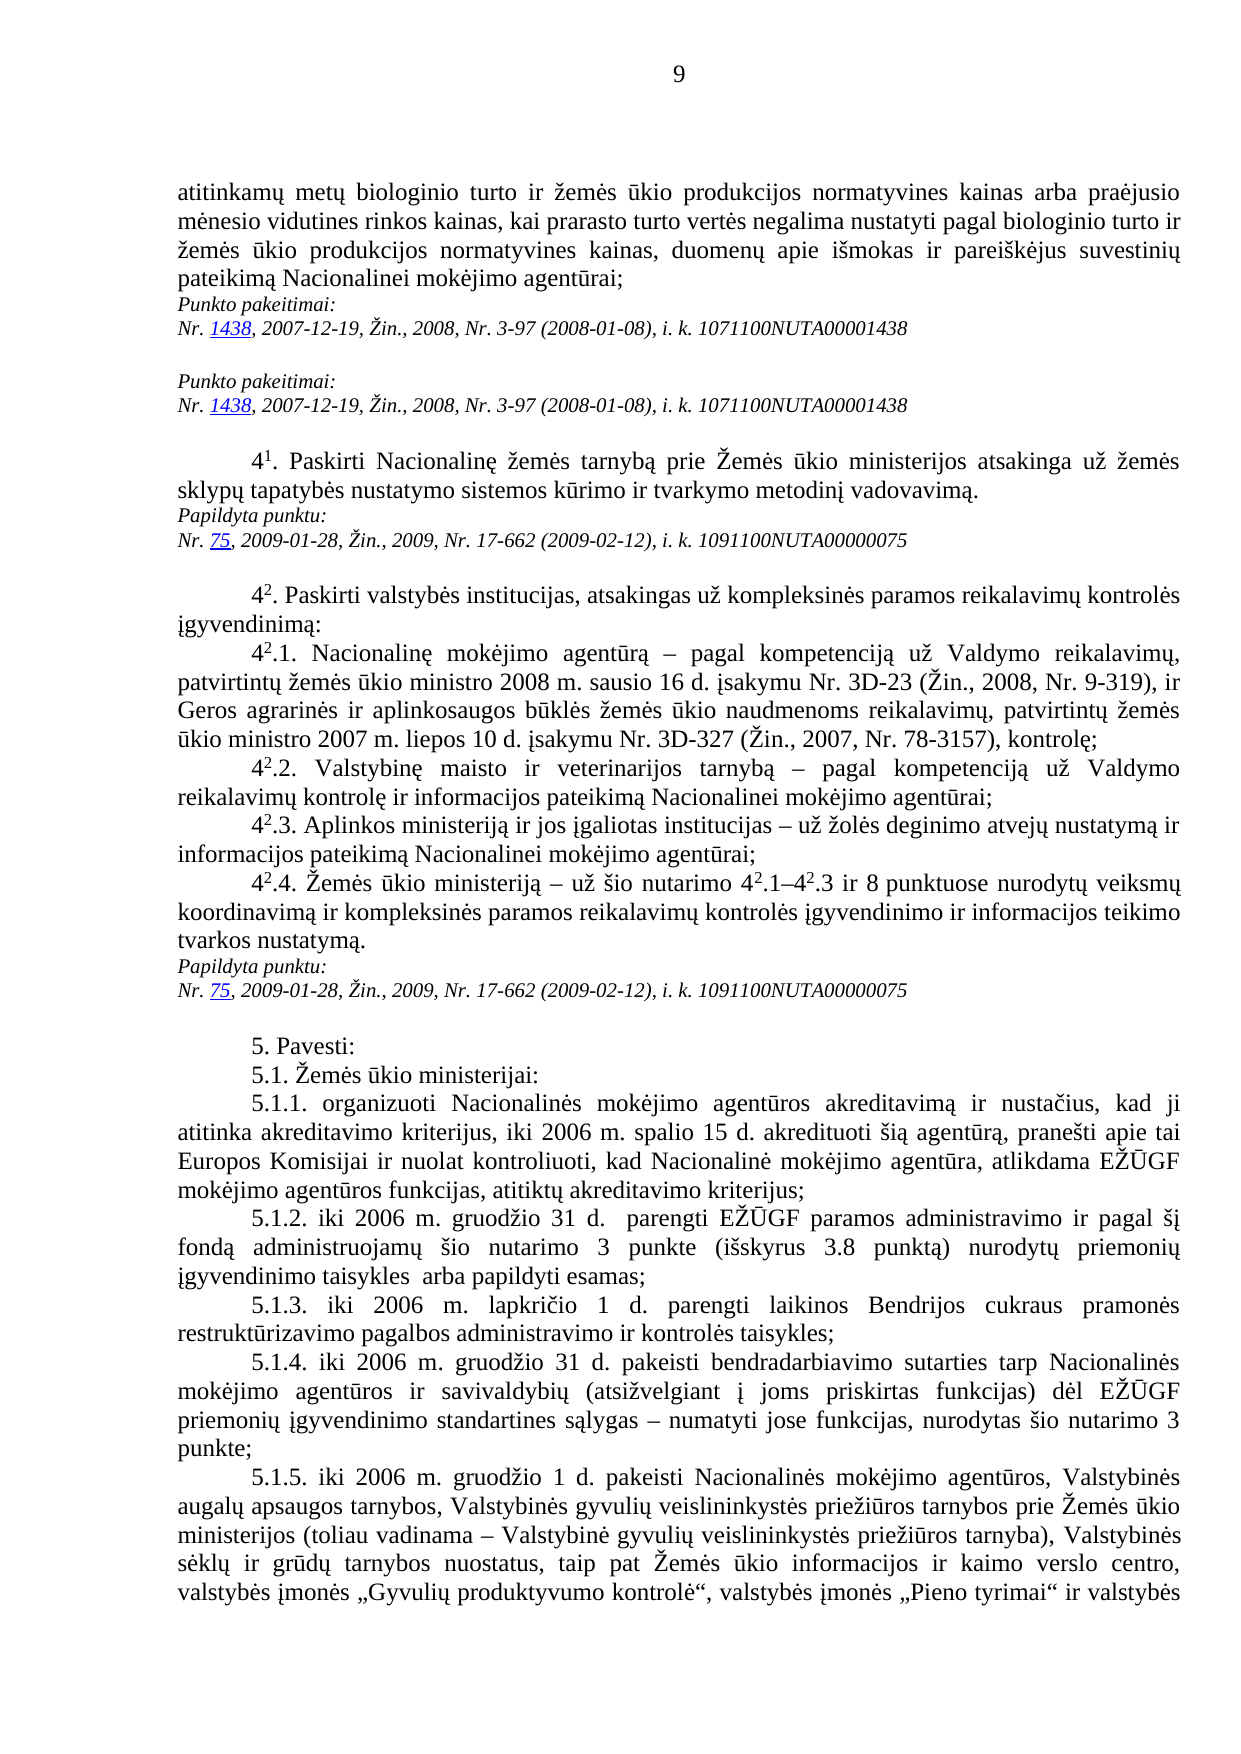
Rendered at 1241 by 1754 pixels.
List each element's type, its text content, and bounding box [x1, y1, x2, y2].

text 42.1. Nacionalinę mokėjimo agentūrą – pagal kompetenciją už Valdymo reikalavimų, patvirtintų žemės ūkio ministro 2008 m. sausio 16 d. įsakymu Nr. 3D-23 (Žin., 2008, Nr. 9-319), ir Geros agrarinės ir aplinkosaugos būklės žemės ūkio naudmenoms reikalavimų, patvirtintų žemės ūkio ministro 2007 m. liepos 10 d. įsakymu Nr. 3D-327 (Žin., 2007, Nr. 78-3157), kontrolę; [177, 638, 1181, 753]
text 5. Pavesti: [177, 1031, 1181, 1060]
text 5.1. Žemės ūkio ministerijai: [177, 1060, 1181, 1088]
text Nr. 1438, 2007-12-19, Žin., 2008, Nr. 3-97 (2008-01-08), i. k. 1071100NUTA00001438 [177, 316, 1181, 340]
text Punkto pakeitimai: [177, 292, 1181, 316]
text Nr. 75, 2009-01-28, Žin., 2009, Nr. 17-662 (2009-02-12), i. k. 1091100NUTA00000075 [177, 978, 1181, 1002]
text 41. Paskirti Nacionalinę žemės tarnybą prie Žemės ūkio ministerijos atsakinga už žemės sklypų tapatybės nustatymo sistemos kūrimo ir tvarkymo metodinį vadovavimą. [177, 446, 1181, 503]
text 42. Paskirti valstybės institucijas, atsakingas už kompleksinės paramos reikalavimų kontrolės įgyvendinimą: [177, 580, 1181, 638]
text Papildyta punktu: [177, 954, 1181, 978]
text 5.1.1. organizuoti Nacionalinės mokėjimo agentūros akreditavimą ir nustačius, kad ji atitinka akreditavimo kriterijus, iki 2006 m. spalio 15 d. akredituoti šią agentūrą, pranešti apie tai Europos Komisijai ir nuolat kontroliuoti, kad Nacionalinė mokėjimo agentūra, atlikdama EŽŪGF mokėjimo agentūros funkcijas, atitiktų akreditavimo kriterijus; [177, 1088, 1181, 1203]
text Nr. 1438, 2007-12-19, Žin., 2008, Nr. 3-97 (2008-01-08), i. k. 1071100NUTA00001438 [177, 393, 1181, 417]
text 5.1.3. iki 2006 m. lapkričio 1 d. parengti laikinos Bendrijos cukraus pramonės restruktūrizavimo pagalbos administravimo ir kontrolės taisykles; [177, 1290, 1181, 1347]
text Nr. 75, 2009-01-28, Žin., 2009, Nr. 17-662 (2009-02-12), i. k. 1091100NUTA00000075 [177, 527, 1181, 552]
text 42.2. Valstybinę maisto ir veterinarijos tarnybą – pagal kompetenciją už Valdymo reikalavimų kontrolę ir informacijos pateikimą Nacionalinei mokėjimo agentūrai; [177, 753, 1181, 810]
text 42.4. Žemės ūkio ministeriją – už šio nutarimo 42.1–42.3 ir 8 punktuose nurodytų veiksmų koordinavimą ir kompleksinės paramos reikalavimų kontrolės įgyvendinimo ir informacijos teikimo tvarkos nustatymą. [177, 868, 1181, 954]
text 42.3. Aplinkos ministeriją ir jos įgaliotas institucijas – už žolės deginimo atvejų nustatymą ir informacijos pateikimą Nacionalinei mokėjimo agentūrai; [177, 810, 1181, 868]
text 5.1.4. iki 2006 m. gruodžio 31 d. pakeisti bendradarbiavimo sutarties tarp Nacionalinės mokėjimo agentūros ir savivaldybių (atsižvelgiant į joms priskirtas funkcijas) dėl EŽŪGF priemonių įgyvendinimo standartines sąlygas – numatyti jose funkcijas, nurodytas šio nutarimo 3 punkte; [177, 1347, 1181, 1462]
text Punkto pakeitimai: [177, 369, 1181, 393]
text Papildyta punktu: [177, 503, 1181, 527]
text 5.1.5. iki 2006 m. gruodžio 1 d. pakeisti Nacionalinės mokėjimo agentūros, Valstybinės augalų apsaugos tarnybos, Valstybinės gyvulių veislininkystės priežiūros tarnybos prie Žemės ūkio ministerijos (toliau vadinama – Valstybinė gyvulių veislininkystės priežiūros tarnyba), Valstybinės sėklų ir grūdų tarnybos nuostatus, taip pat Žemės ūkio informacijos ir kaimo verslo centro, valstybės įmonės „Gyvulių produktyvumo kontrolė“, valstybės įmonės „Pieno tyrimai“ ir valstybės [177, 1462, 1181, 1606]
text 5.1.2. iki 2006 m. gruodžio 31 d. parengti EŽŪGF paramos administravimo ir pagal šį fondą administruojamų šio nutarimo 3 punkte (išskyrus 3.8 punktą) nurodytų priemonių įgyvendinimo taisykles arba papildyti esamas; [177, 1203, 1181, 1290]
text atitinkamų metų biologinio turto ir žemės ūkio produkcijos normatyvines kainas arba praėjusio mėnesio vidutines rinkos kainas, kai prarasto turto vertės negalima nustatyti pagal biologinio turto ir žemės ūkio produkcijos normatyvines kainas, duomenų apie išmokas ir pareiškėjus suvestinių pateikimą Nacionalinei mokėjimo agentūrai; [177, 177, 1181, 292]
